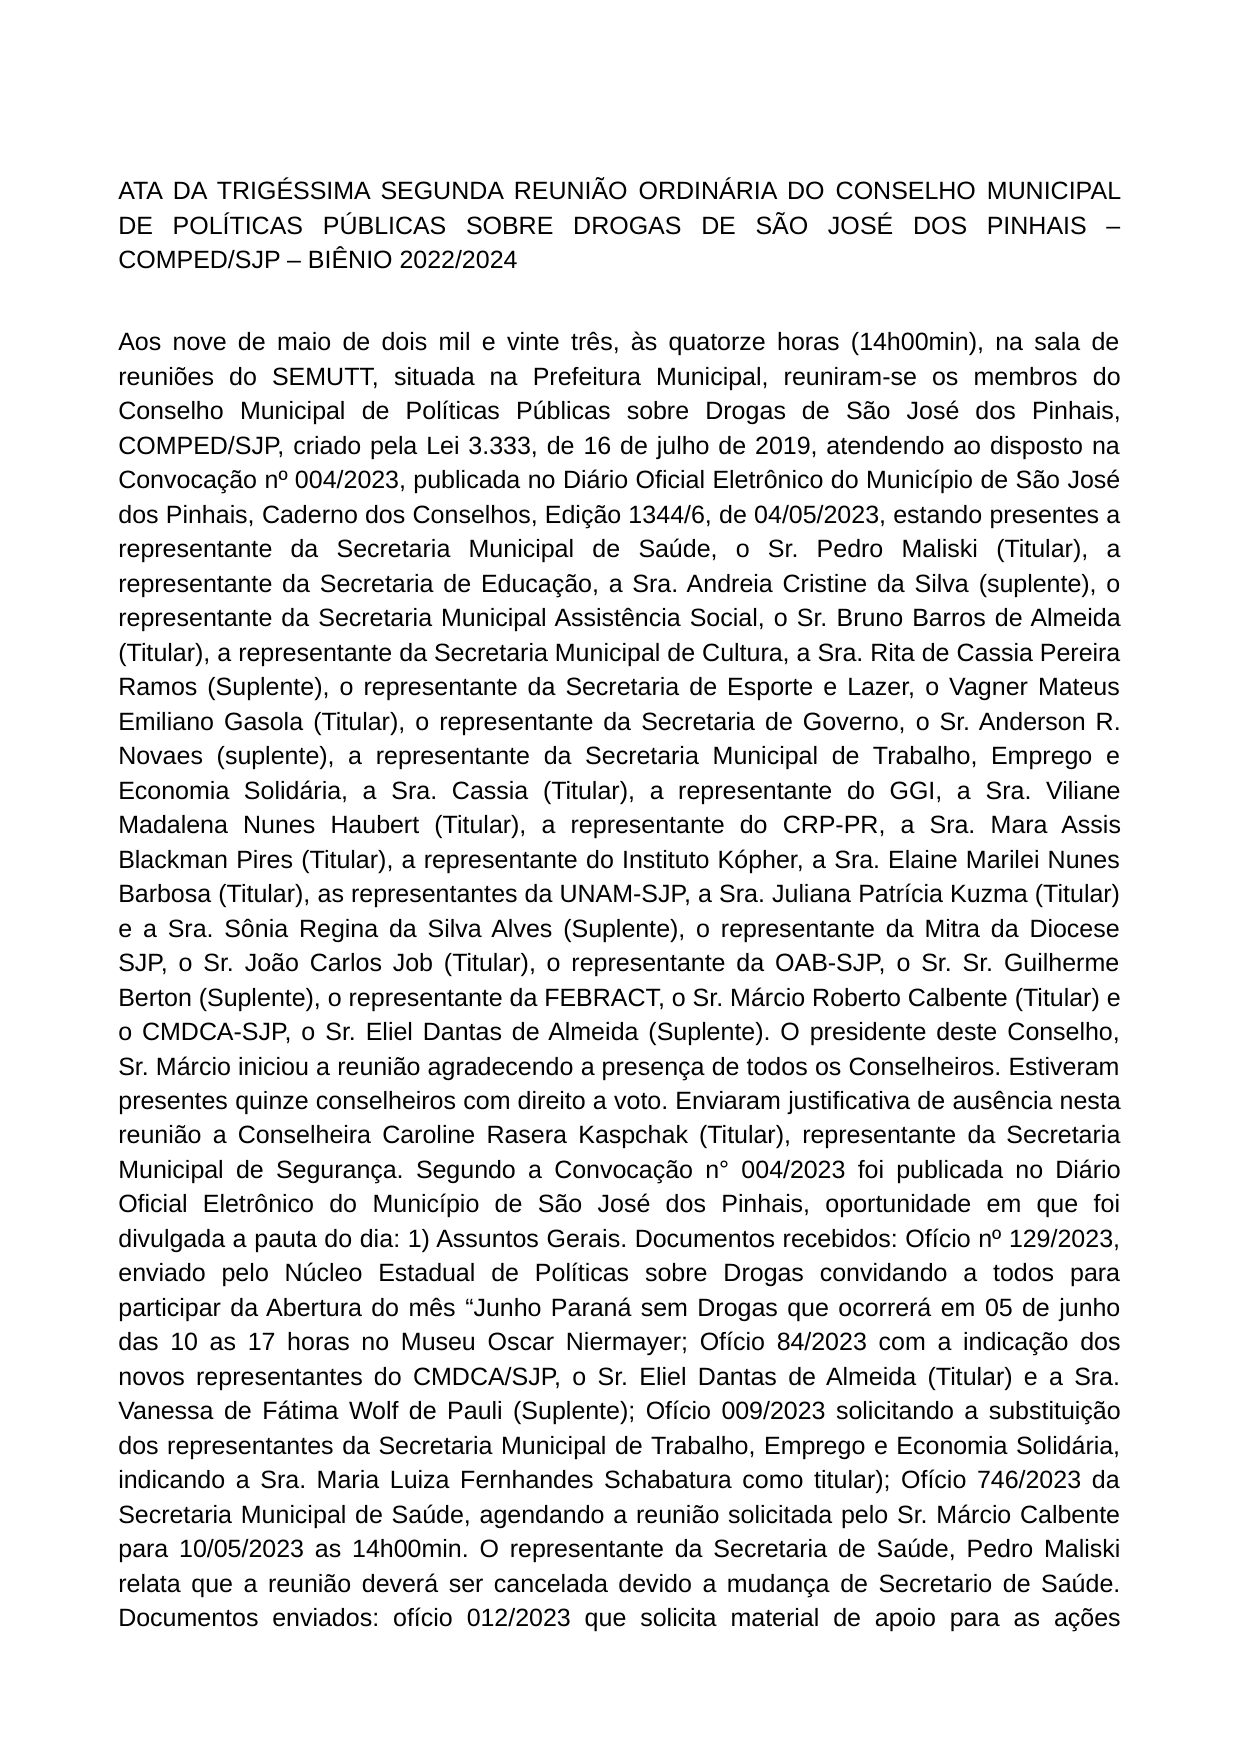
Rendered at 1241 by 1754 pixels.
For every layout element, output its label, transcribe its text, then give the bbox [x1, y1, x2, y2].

text ATA DA TRIGÉSSIMA SEGUNDA REUNIÃO ORDINÁRIA DO CONSELHO MUNICIPAL DE POLÍTICAS PÚBLICAS SOBRE DROGAS DE SÃO JOSÉ DOS PINHAIS – COMPED/SJP – BIÊNIO 2022/2024 [118, 176, 1122, 274]
text Aos nove de maio de dois mil e vinte três, às quatorze horas (14h00min), na sala de reuniões do SEMUTT, situada na Prefeitura Municipal, reuniram-se os membros do Conselho Municipal de Políticas Públicas sobre Drogas de São José dos Pinhais, COMPED/SJP, criado pela Lei 3.333, de 16 de julho de 2019, atendendo ao disposto na Convocação nº 004/2023, publicada no Diário Oficial Eletrônico do Município de São José dos Pinhais, Caderno dos Conselhos, Edição 1344/6, de 04/05/2023, estando presentes a representante da Secretaria Municipal de Saúde, o Sr. Pedro Maliski (Titular), a representante da Secretaria de Educação, a Sra. Andreia Cristine da Silva (suplente), o representante da Secretaria Municipal Assistência Social, o Sr. Bruno Barros de Almeida (Titular), a representante da Secretaria Municipal de Cultura, a Sra. Rita de Cassia Pereira Ramos (Suplente), o representante da Secretaria de Esporte e Lazer, o Vagner Mateus Emiliano Gasola (Titular), o representante da Secretaria de Governo, o Sr. Anderson R. Novaes (suplente), a representante da Secretaria Municipal de Trabalho, Emprego e Economia Solidária, a Sra. Cassia (Titular), a representante do GGI, a Sra. Viliane Madalena Nunes Haubert (Titular), a representante do CRP-PR, a Sra. Mara Assis Blackman Pires (Titular), a representante do Instituto Kópher, a Sra. Elaine Marilei Nunes Barbosa (Titular), as representantes da UNAM-SJP, a Sra. Juliana Patrícia Kuzma (Titular) e a Sra. Sônia Regina da Silva Alves (Suplente), o representante da Mitra da Diocese SJP, o Sr. João Carlos Job (Titular), o representante da OAB-SJP, o Sr. Sr. Guilherme Berton (Suplente), o representante da FEBRACT, o Sr. Márcio Roberto Calbente (Titular) e o CMDCA-SJP, o Sr. Eliel Dantas de Almeida (Suplente). O presidente deste Conselho, Sr. Márcio iniciou a reunião agradecendo a presença de todos os Conselheiros. Estiveram presentes quinze conselheiros com direito a voto. Enviaram justificativa de ausência nesta reunião a Conselheira Caroline Rasera Kaspchak (Titular), representante da Secretaria Municipal de Segurança. Segundo a Convocação n° 004/2023 foi publicada no Diário Oficial Eletrônico do Município de São José dos Pinhais, oportunidade em que foi divulgada a pauta do dia: 1) Assuntos Gerais. Documentos recebidos: Ofício nº 129/2023, enviado pelo Núcleo Estadual de Políticas sobre Drogas convidando a todos para participar da Abertura do mês “Junho Paraná sem Drogas que ocorrerá em 05 de junho das 10 as 17 horas no Museu Oscar Niermayer; Ofício 84/2023 com a indicação dos novos representantes do CMDCA/SJP, o Sr. Eliel Dantas de Almeida (Titular) e a Sra. Vanessa de Fátima Wolf de Pauli (Suplente); Ofício 009/2023 solicitando a substituição dos representantes da Secretaria Municipal de Trabalho, Emprego e Economia Solidária, indicando a Sra. Maria Luiza Fernhandes Schabatura como titular); Ofício 746/2023 da Secretaria Municipal de Saúde, agendando a reunião solicitada pelo Sr. Márcio Calbente para 10/05/2023 as 14h00min. O representante da Secretaria de Saúde, Pedro Maliski relata que a reunião deverá ser cancelada devido a mudança de Secretario de Saúde. Documentos enviados: ofício 012/2023 que solicita material de apoio para as ações [118, 327, 1122, 1632]
